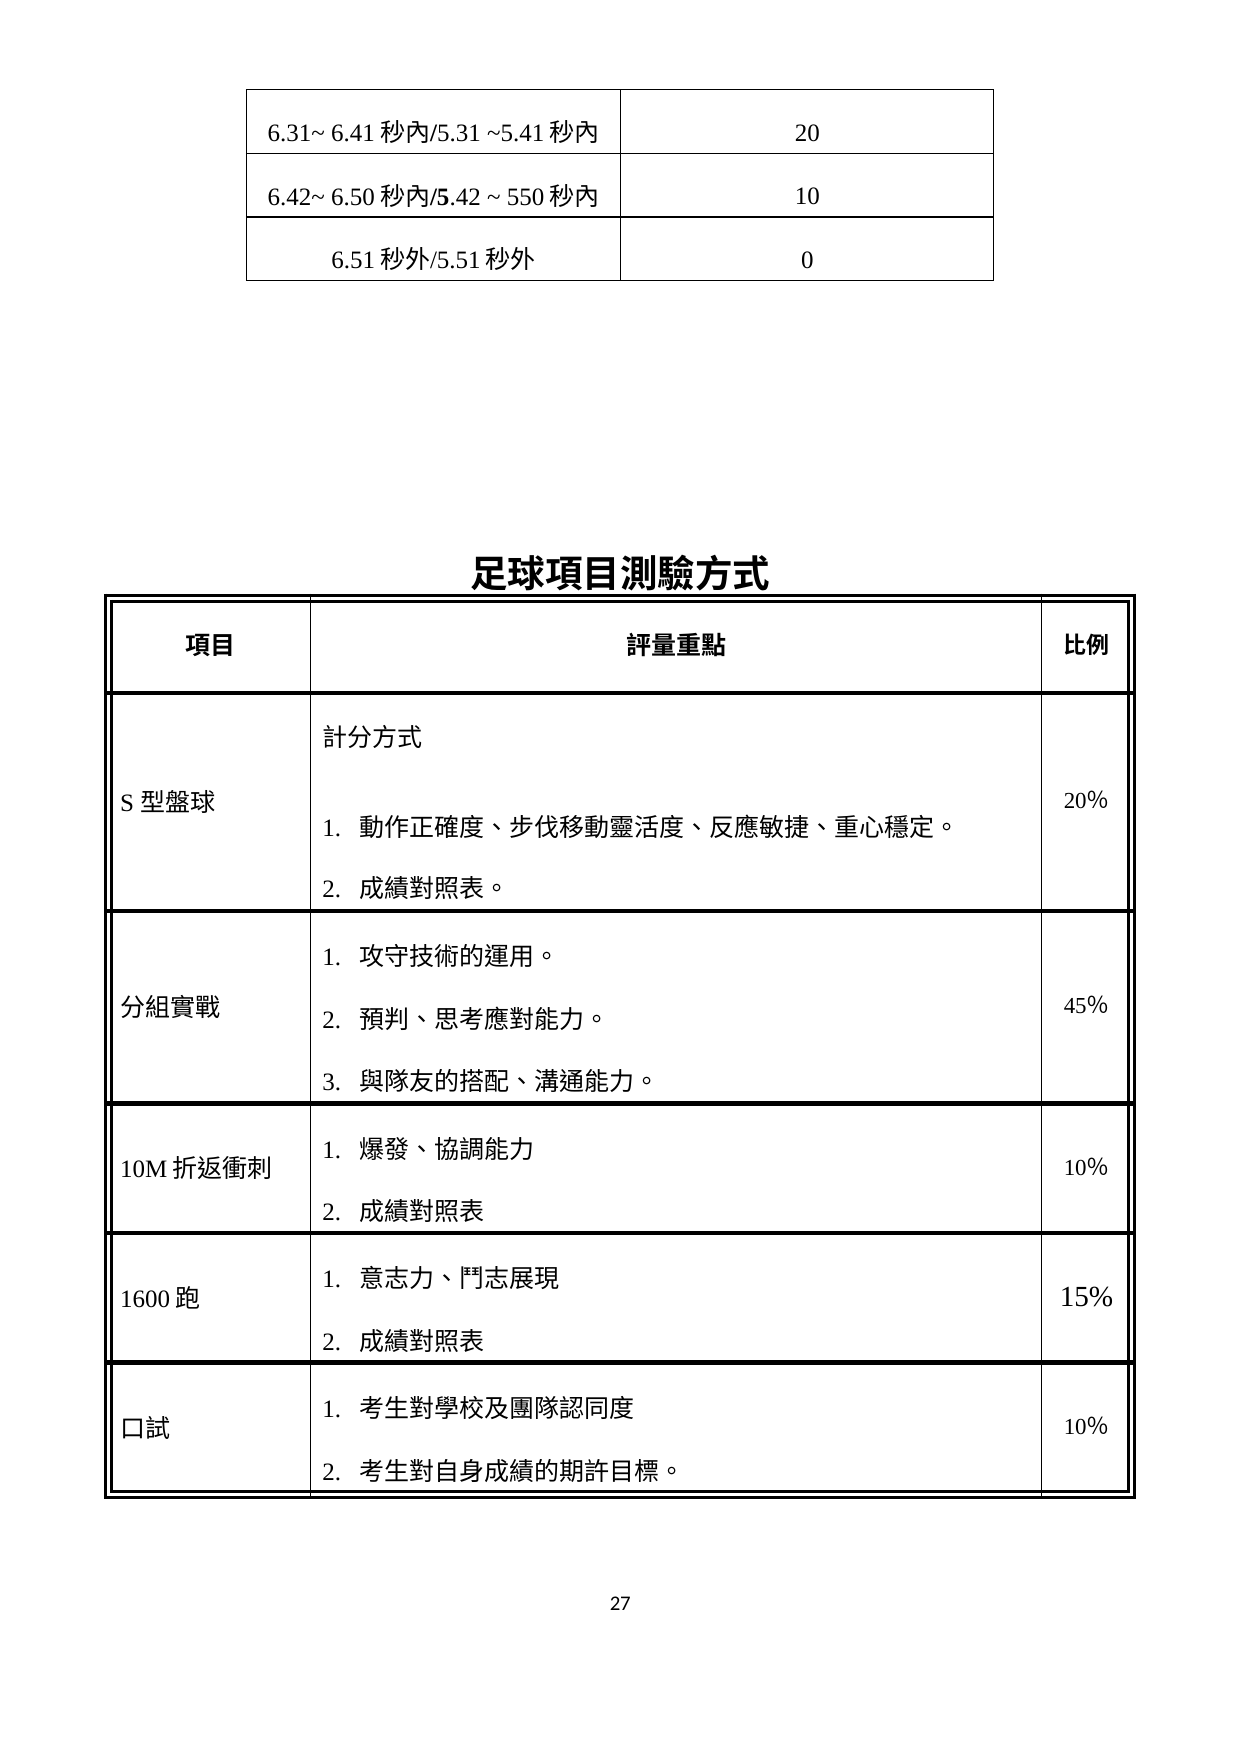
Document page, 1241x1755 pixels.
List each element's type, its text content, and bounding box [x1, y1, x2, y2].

table_cell 0 [621, 218, 993, 280]
table_cell 45％ [1042, 913, 1127, 1101]
table_cell 1600跑 [113, 1235, 310, 1360]
table_cell 6.51秒外/5.51秒外 [247, 218, 620, 280]
table_cell 意志力、鬥志展現 成績對照表 [311, 1235, 1041, 1360]
table_cell 10 [621, 154, 993, 216]
table_cell 15% [1042, 1235, 1127, 1360]
table_cell 6.31~ 6.41秒內/5.31 ~5.41秒內 [247, 90, 620, 153]
table_cell 計分方式 動作正確度、步伐移動靈活度、反應敏捷、重心穩定。 成績對照表。 [311, 695, 1041, 909]
table_cell S 型盤球 [113, 695, 310, 909]
table_cell 10％ [1042, 1365, 1127, 1490]
table_cell 20 [621, 90, 993, 153]
table_cell 10％ [1042, 1106, 1127, 1231]
table_header 比例 [1042, 597, 1132, 691]
table_header 項目 [109, 597, 310, 691]
table_cell 10M折返衝刺 [113, 1106, 310, 1231]
table_cell 6.42~ 6.50秒內/5.42 ~ 550秒內 [247, 154, 620, 216]
table_cell 考生對學校及團隊認同度 考生對自身成績的期許目標。 [311, 1365, 1041, 1490]
table_cell 20％ [1042, 695, 1127, 909]
table_cell 爆發、協調能力 成績對照表 [311, 1106, 1041, 1231]
table_cell 口試 [113, 1365, 310, 1490]
table_header 評量重點 [311, 603, 1041, 691]
table_cell 攻守技術的運用。 預判、思考應對能力。 與隊友的搭配、溝通能力。 [311, 913, 1041, 1101]
text 足球項目測驗方式 [89, 531, 1152, 593]
table_cell 分組實戰 [113, 913, 310, 1101]
